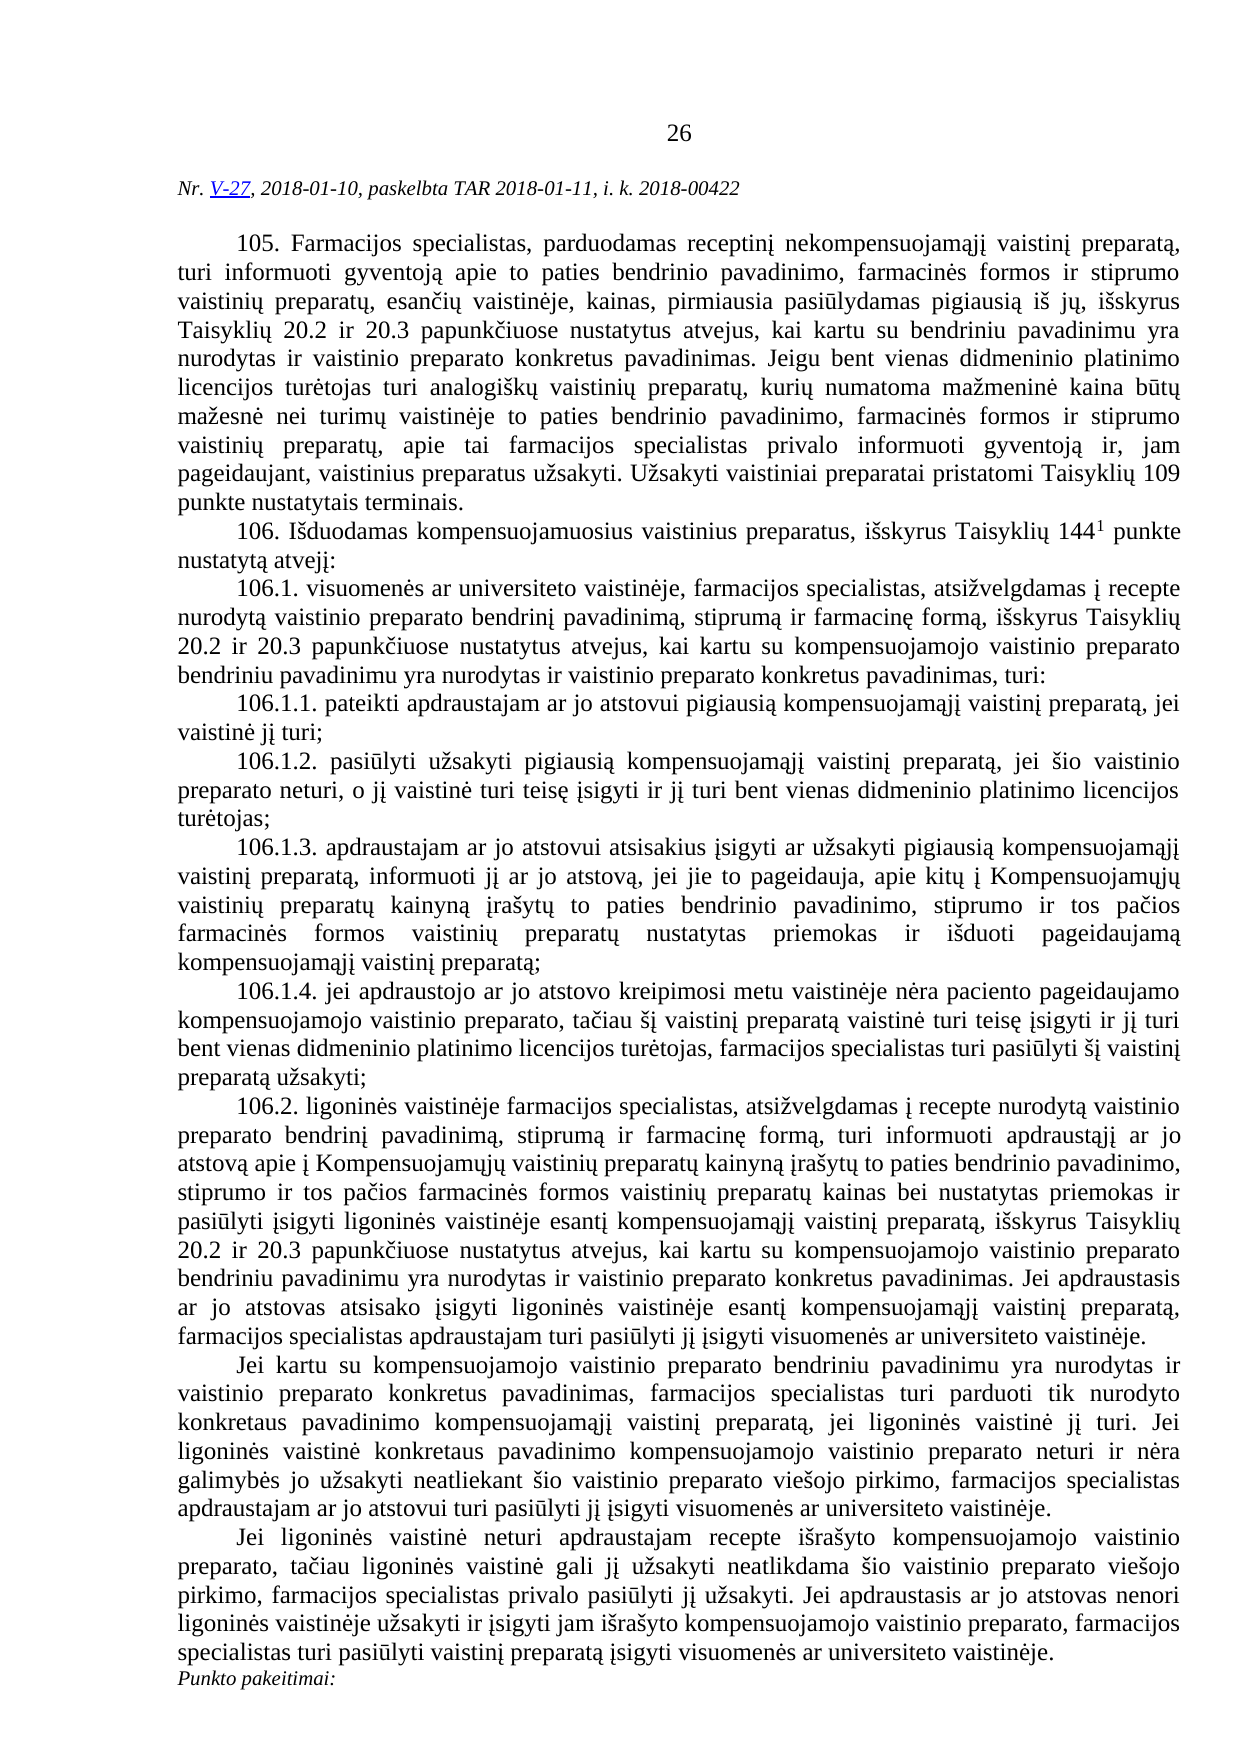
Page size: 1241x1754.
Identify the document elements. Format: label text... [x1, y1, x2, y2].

text Jei kartu su kompensuojamojo vaistinio preparato bendriniu pavadinimu yra nurodytas ir vaistinio preparato konkretus pavadinimas, farmacijos specialistas turi parduoti tik nurodyto konkretaus pavadinimo kompensuojamąjį vaistinį preparatą, jei ligoninės vaistinė jį turi. Jei ligoninės vaistinė konkretaus pavadinimo kompensuojamojo vaistinio preparato neturi ir nėra galimybės jo užsakyti neatliekant šio vaistinio preparato viešojo pirkimo, farmacijos specialistas apdraustajam ar jo atstovui turi pasiūlyti jį įsigyti visuomenės ar universiteto vaistinėje. [177, 1350, 1181, 1522]
text 106.1.1. pateikti apdraustajam ar jo atstovui pigiausią kompensuojamąjį vaistinį preparatą, jei vaistinė jį turi; [177, 688, 1181, 746]
text Nr. V-27, 2018-01-10, paskelbta TAR 2018-01-11, i. k. 2018-00422 [177, 176, 1181, 200]
text 106. Išduodamas kompensuojamuosius vaistinius preparatus, išskyrus Taisyklių 1441 punkte nustatytą atvejį: [177, 516, 1181, 573]
text 106.2. ligoninės vaistinėje farmacijos specialistas, atsižvelgdamas į recepte nurodytą vaistinio preparato bendrinį pavadinimą, stiprumą ir farmacinę formą, turi informuoti apdraustąjį ar jo atstovą apie į Kompensuojamųjų vaistinių preparatų kainyną įrašytų to paties bendrinio pavadinimo, stiprumo ir tos pačios farmacinės formos vaistinių preparatų kainas bei nustatytas priemokas ir pasiūlyti įsigyti ligoninės vaistinėje esantį kompensuojamąjį vaistinį preparatą, išskyrus Taisyklių 20.2 ir 20.3 papunkčiuose nustatytus atvejus, kai kartu su kompensuojamojo vaistinio preparato bendriniu pavadinimu yra nurodytas ir vaistinio preparato konkretus pavadinimas. Jei apdraustasis ar jo atstovas atsisako įsigyti ligoninės vaistinėje esantį kompensuojamąjį vaistinį preparatą, farmacijos specialistas apdraustajam turi pasiūlyti jį įsigyti visuomenės ar universiteto vaistinėje. [177, 1091, 1181, 1350]
text Punkto pakeitimai: [177, 1666, 1181, 1690]
text 106.1.4. jei apdraustojo ar jo atstovo kreipimosi metu vaistinėje nėra paciento pageidaujamo kompensuojamojo vaistinio preparato, tačiau šį vaistinį preparatą vaistinė turi teisę įsigyti ir jį turi bent vienas didmeninio platinimo licencijos turėtojas, farmacijos specialistas turi pasiūlyti šį vaistinį preparatą užsakyti; [177, 976, 1181, 1091]
text 106.1.3. apdraustajam ar jo atstovui atsisakius įsigyti ar užsakyti pigiausią kompensuojamąjį vaistinį preparatą, informuoti jį ar jo atstovą, jei jie to pageidauja, apie kitų į Kompensuojamųjų vaistinių preparatų kainyną įrašytų to paties bendrinio pavadinimo, stiprumo ir tos pačios farmacinės formos vaistinių preparatų nustatytas priemokas ir išduoti pageidaujamą kompensuojamąjį vaistinį preparatą; [177, 832, 1181, 976]
text 105. Farmacijos specialistas, parduodamas receptinį nekompensuojamąjį vaistinį preparatą, turi informuoti gyventoją apie to paties bendrinio pavadinimo, farmacinės formos ir stiprumo vaistinių preparatų, esančių vaistinėje, kainas, pirmiausia pasiūlydamas pigiausią iš jų, išskyrus Taisyklių 20.2 ir 20.3 papunkčiuose nustatytus atvejus, kai kartu su bendriniu pavadinimu yra nurodytas ir vaistinio preparato konkretus pavadinimas. Jeigu bent vienas didmeninio platinimo licencijos turėtojas turi analogiškų vaistinių preparatų, kurių numatoma mažmeninė kaina būtų mažesnė nei turimų vaistinėje to paties bendrinio pavadinimo, farmacinės formos ir stiprumo vaistinių preparatų, apie tai farmacijos specialistas privalo informuoti gyventoją ir, jam pageidaujant, vaistinius preparatus užsakyti. Užsakyti vaistiniai preparatai pristatomi Taisyklių 109 punkte nustatytais terminais. [177, 228, 1181, 516]
text Jei ligoninės vaistinė neturi apdraustajam recepte išrašyto kompensuojamojo vaistinio preparato, tačiau ligoninės vaistinė gali jį užsakyti neatlikdama šio vaistinio preparato viešojo pirkimo, farmacijos specialistas privalo pasiūlyti jį užsakyti. Jei apdraustasis ar jo atstovas nenori ligoninės vaistinėje užsakyti ir įsigyti jam išrašyto kompensuojamojo vaistinio preparato, farmacijos specialistas turi pasiūlyti vaistinį preparatą įsigyti visuomenės ar universiteto vaistinėje. [177, 1522, 1181, 1666]
text 106.1.2. pasiūlyti užsakyti pigiausią kompensuojamąjį vaistinį preparatą, jei šio vaistinio preparato neturi, o jį vaistinė turi teisę įsigyti ir jį turi bent vienas didmeninio platinimo licencijos turėtojas; [177, 746, 1181, 832]
text 106.1. visuomenės ar universiteto vaistinėje, farmacijos specialistas, atsižvelgdamas į recepte nurodytą vaistinio preparato bendrinį pavadinimą, stiprumą ir farmacinę formą, išskyrus Taisyklių 20.2 ir 20.3 papunkčiuose nustatytus atvejus, kai kartu su kompensuojamojo vaistinio preparato bendriniu pavadinimu yra nurodytas ir vaistinio preparato konkretus pavadinimas, turi: [177, 573, 1181, 688]
